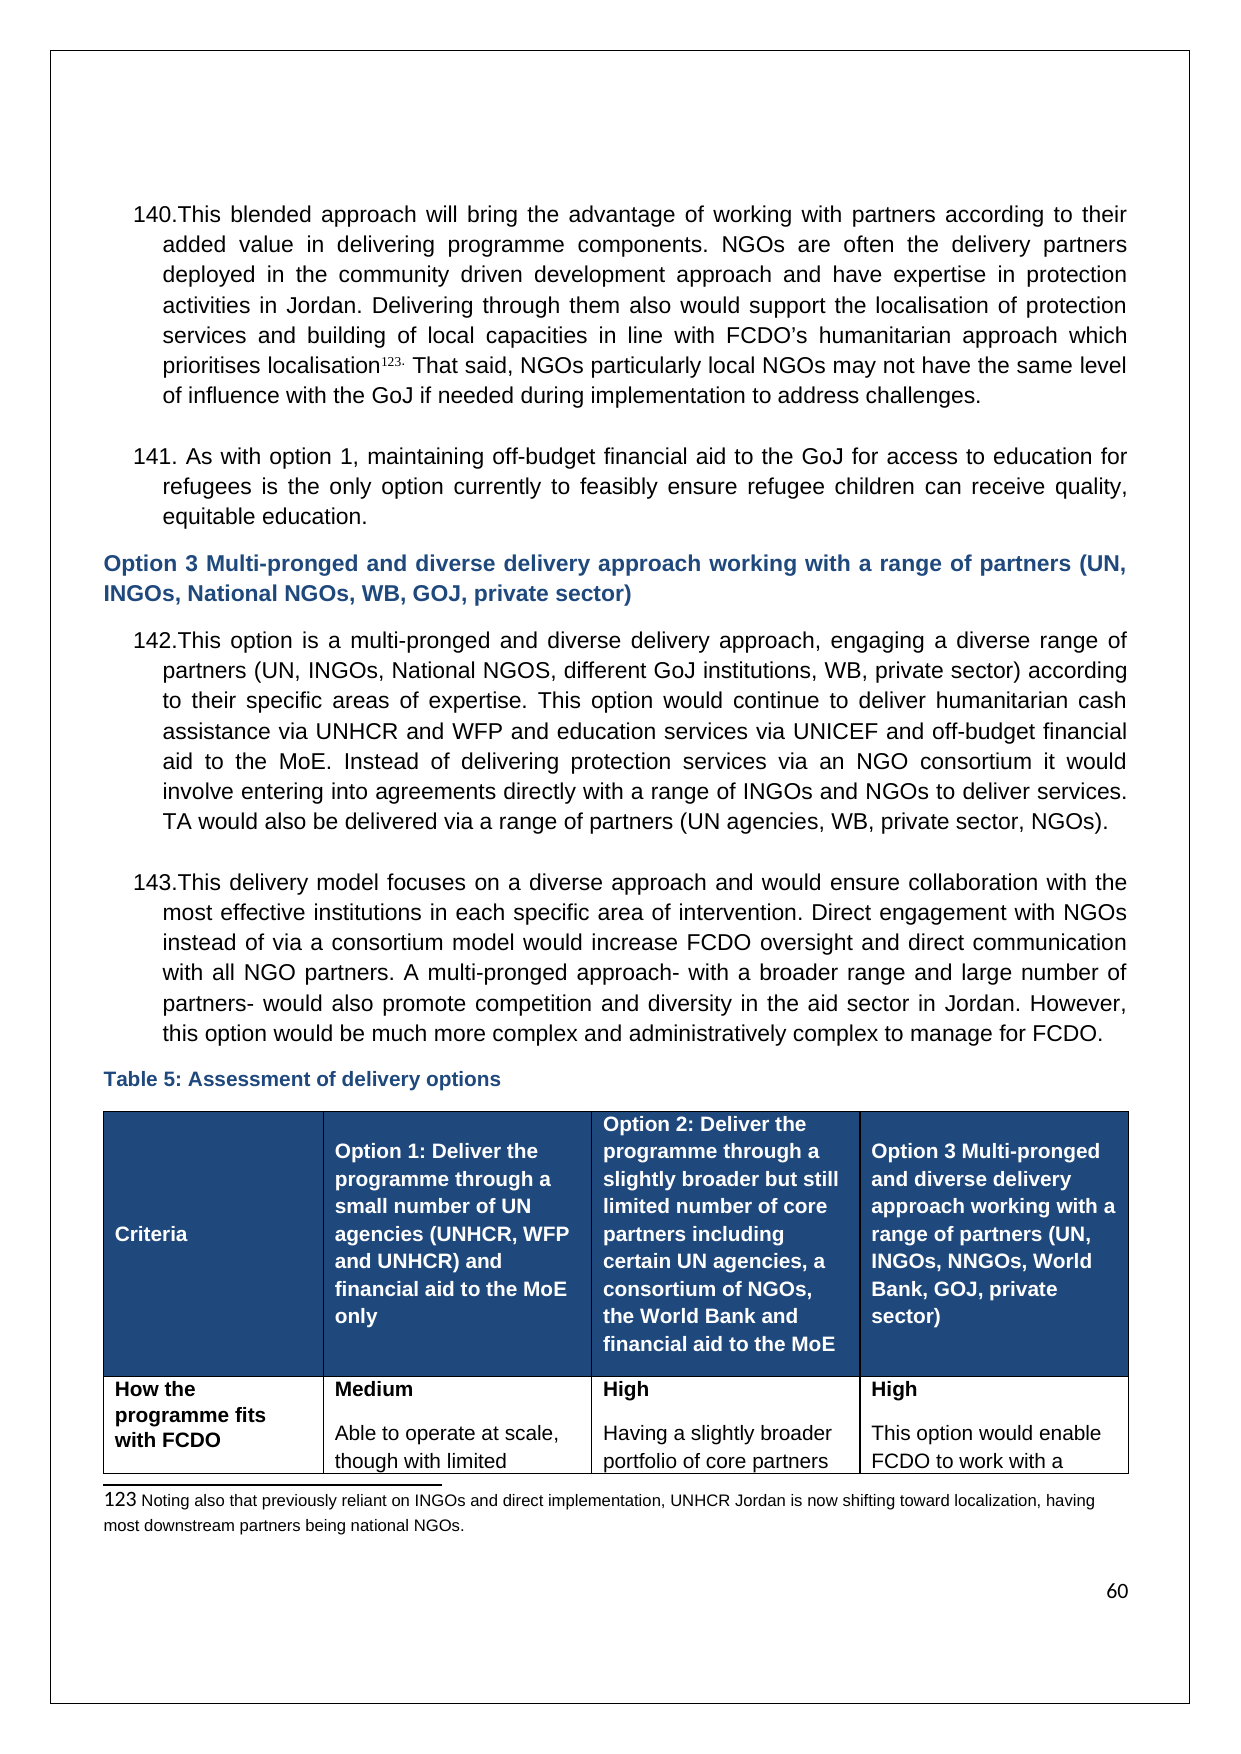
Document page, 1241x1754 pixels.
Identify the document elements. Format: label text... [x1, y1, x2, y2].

list This delivery model focuses on a diverse approach and would ensure collaboration with the most effective institutions in each specific area of intervention. Direct engagement with NGOs instead of via a consortium model would increase FCDO oversight and direct communication with all NGO partners. A multi-pronged approach- with a broader range and large number of partners- would also promote competition and diversity in the aid sector in Jordan. However, this option would be much more complex and administratively complex to manage for FCDO. [133, 869, 1128, 1046]
list As with option 1, maintaining off-budget financial aid to the GoJ for access to education for refugees is the only option currently to feasibly ensure refugee children can receive quality, equitable education. [133, 443, 1128, 529]
list This blended approach will bring the advantage of working with partners according to their added value in delivering programme components. NGOs are often the delivery partners deployed in the community driven development approach and have expertise in protection activities in Jordan. Delivering through them also would support the localisation of protection services and building of local capacities in line with FCDO’s humanitarian approach which prioritises localisation. That said, NGOs particularly local NGOs may not have the same level of influence with the GoJ if needed during implementation to address challenges. [133, 201, 1128, 409]
table_header Option 3 Multi-pronged and diverse delivery approach working with a range of partners (UN, INGOs, NNGOs, World Bank, GOJ, private sector) [861, 1112, 1128, 1376]
list Noting also that previously reliant on INGOs and direct implementation, UNHCR Jordan is now shifting toward localization, having most downstream partners being national NGOs. [103, 1485, 1128, 1535]
text Table 5: Assessment of delivery options [103, 1067, 1128, 1091]
table_header Criteria [104, 1112, 323, 1376]
table_header Option 2: Deliver the programme through a slightly broader but still limited number of core partners including certain UN agencies, a consortium of NGOs, the World Bank and financial aid to the MoE [592, 1112, 859, 1376]
text Option 3 Multi-pronged and diverse delivery approach working with a range of partners (UN, INGOs, National NGOs, WB, GOJ, private sector) [103, 550, 1128, 607]
list This option is a multi-pronged and diverse delivery approach, engaging a diverse range of partners (UN, INGOs, National NGOS, different GoJ institutions, WB, private sector) according to their specific areas of expertise. This option would continue to deliver humanitarian cash assistance via UNHCR and WFP and education services via UNICEF and off-budget financial aid to the MoE. Instead of delivering protection services via an NGO consortium it would involve entering into agreements directly with a range of INGOs and NGOs to deliver services. TA would also be delivered via a range of partners (UN agencies, WB, private sector, NGOs). [133, 627, 1128, 835]
table_cell High This option would enable FCDO to work with a [861, 1377, 1128, 1473]
table_cell High Having a slightly broader portfolio of core partners [592, 1377, 859, 1473]
table_cell How the programme fits with FCDO [104, 1377, 323, 1473]
table_header Option 1: Deliver the programme through a small number of UN agencies (UNHCR, WFP and UNHCR) and financial aid to the MoE only [324, 1112, 591, 1376]
table_cell Medium Able to operate at scale, though with limited [324, 1377, 591, 1473]
